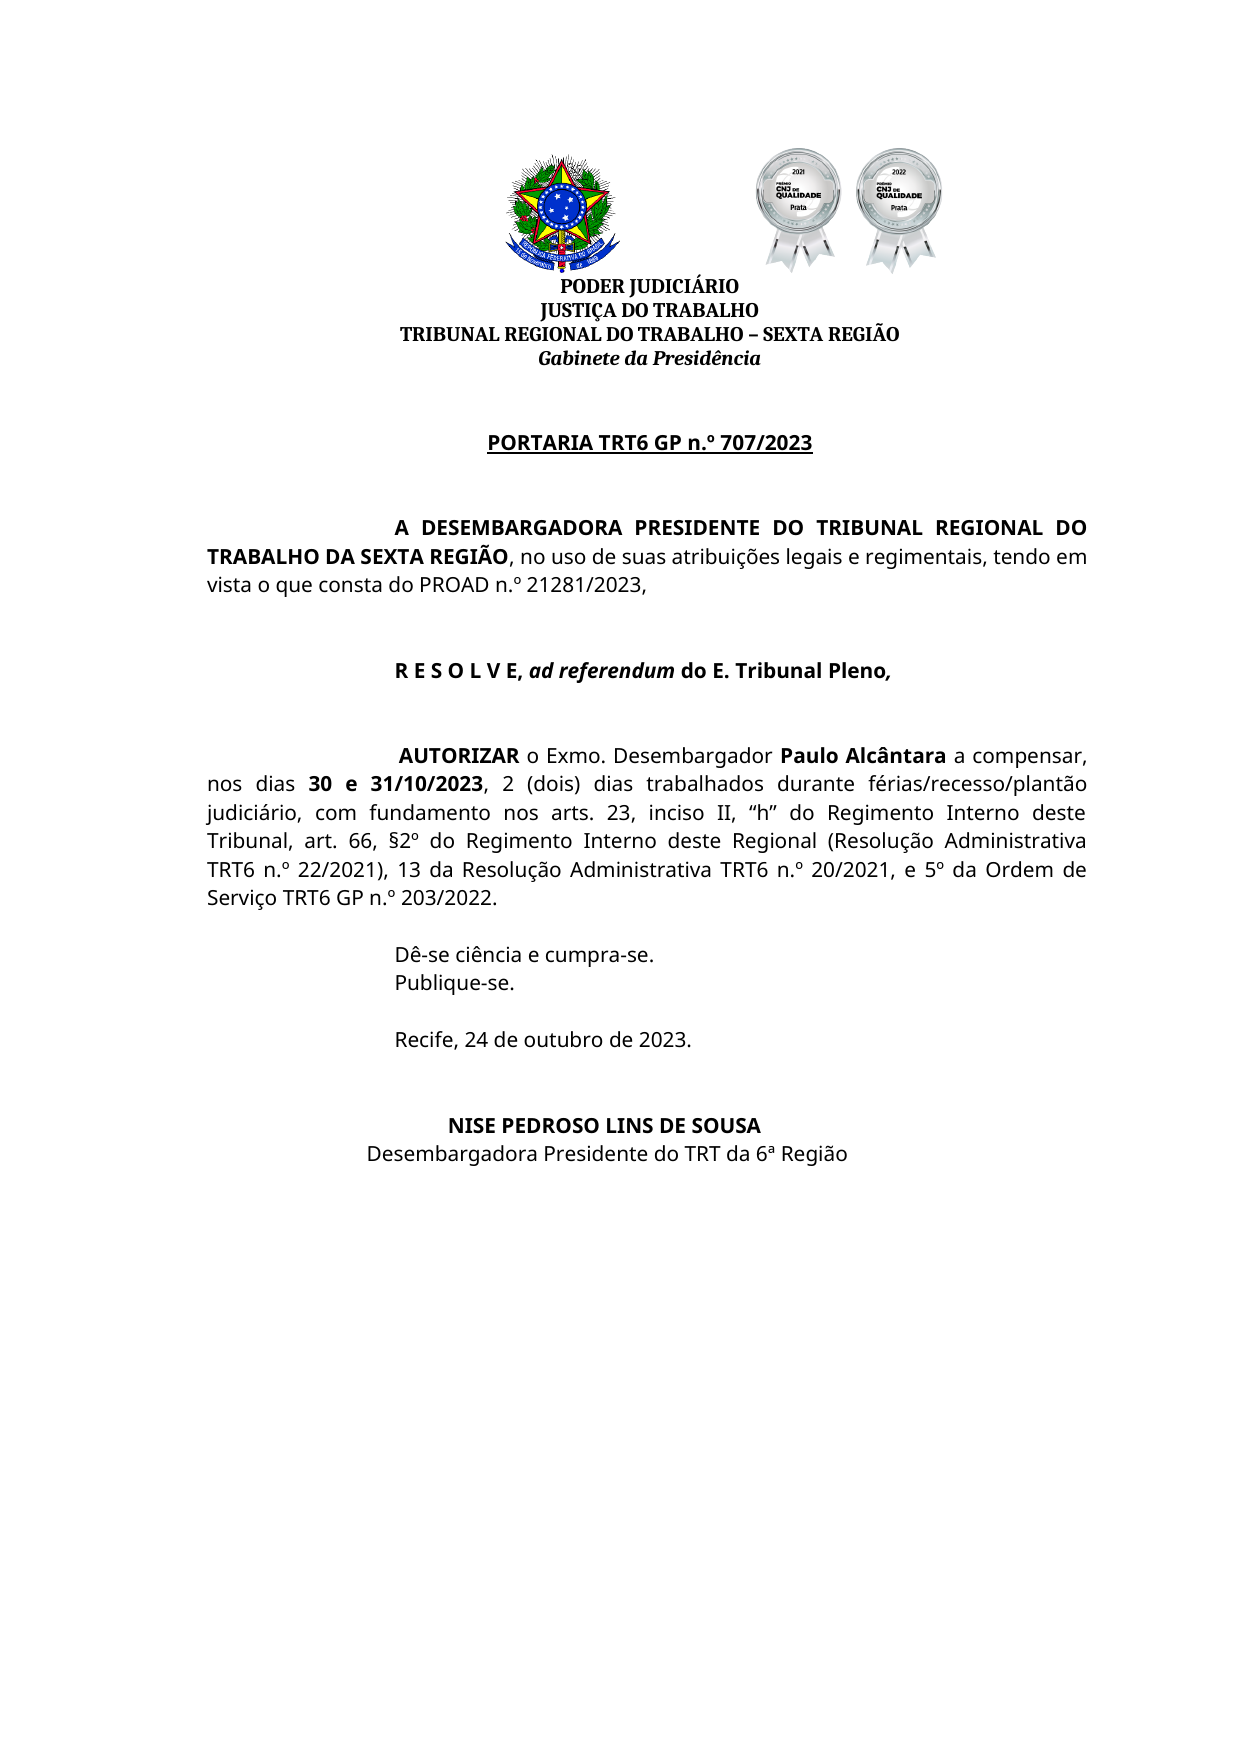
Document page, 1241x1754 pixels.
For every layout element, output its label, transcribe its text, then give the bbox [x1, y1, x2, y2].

text R E S O L V E, ad referendum do E. Tribunal Pleno, [207, 656, 1088, 684]
text Desembargadora Presidente do TRT da 6ª Região [207, 1139, 1002, 1168]
text A DESEMBARGADORA PRESIDENTE DO TRIBUNAL REGIONAL DO TRABALHO DA SEXTA REGIÃO, no uso de suas atribuições legais e regimentais, tendo em vista o que consta do PROAD n.º 21281/2023, [207, 513, 1088, 599]
picture [499, 151, 623, 275]
text TRIBUNAL REGIONAL DO TRABALHO – SEXTA REGIÃO [207, 323, 1092, 347]
text PODER JUDICIÁRIO [207, 275, 1092, 299]
text Publique-se. [207, 968, 1092, 997]
text NISE PEDROSO LINS DE SOUSA [207, 1111, 1002, 1139]
text Gabinete da Presidência [207, 347, 1092, 371]
text PORTARIA TRT6 GP n.º 707/2023 [207, 428, 1092, 457]
picture [736, 147, 943, 275]
text AUTORIZAR o Exmo. Desembargador Paulo Alcântara a compensar, nos dias 30 e 31/10/2023, 2 (dois) dias trabalhados durante férias/recesso/plantão judiciário, com fundamento nos arts. 23, inciso II, “h” do Regimento Interno deste Tribunal, art. 66, §2º do Regimento Interno deste Regional (Resolução Administrativa TRT6 n.º 22/2021), 13 da Resolução Administrativa TRT6 n.º 20/2021, e 5º da Ordem de Serviço TRT6 GP n.º 203/2022. [207, 741, 1088, 912]
text Dê-se ciência e cumpra-se. [207, 940, 1092, 968]
text JUSTIÇA DO TRABALHO [207, 299, 1092, 323]
text Recife, 24 de outubro de 2023. [207, 1025, 1092, 1054]
